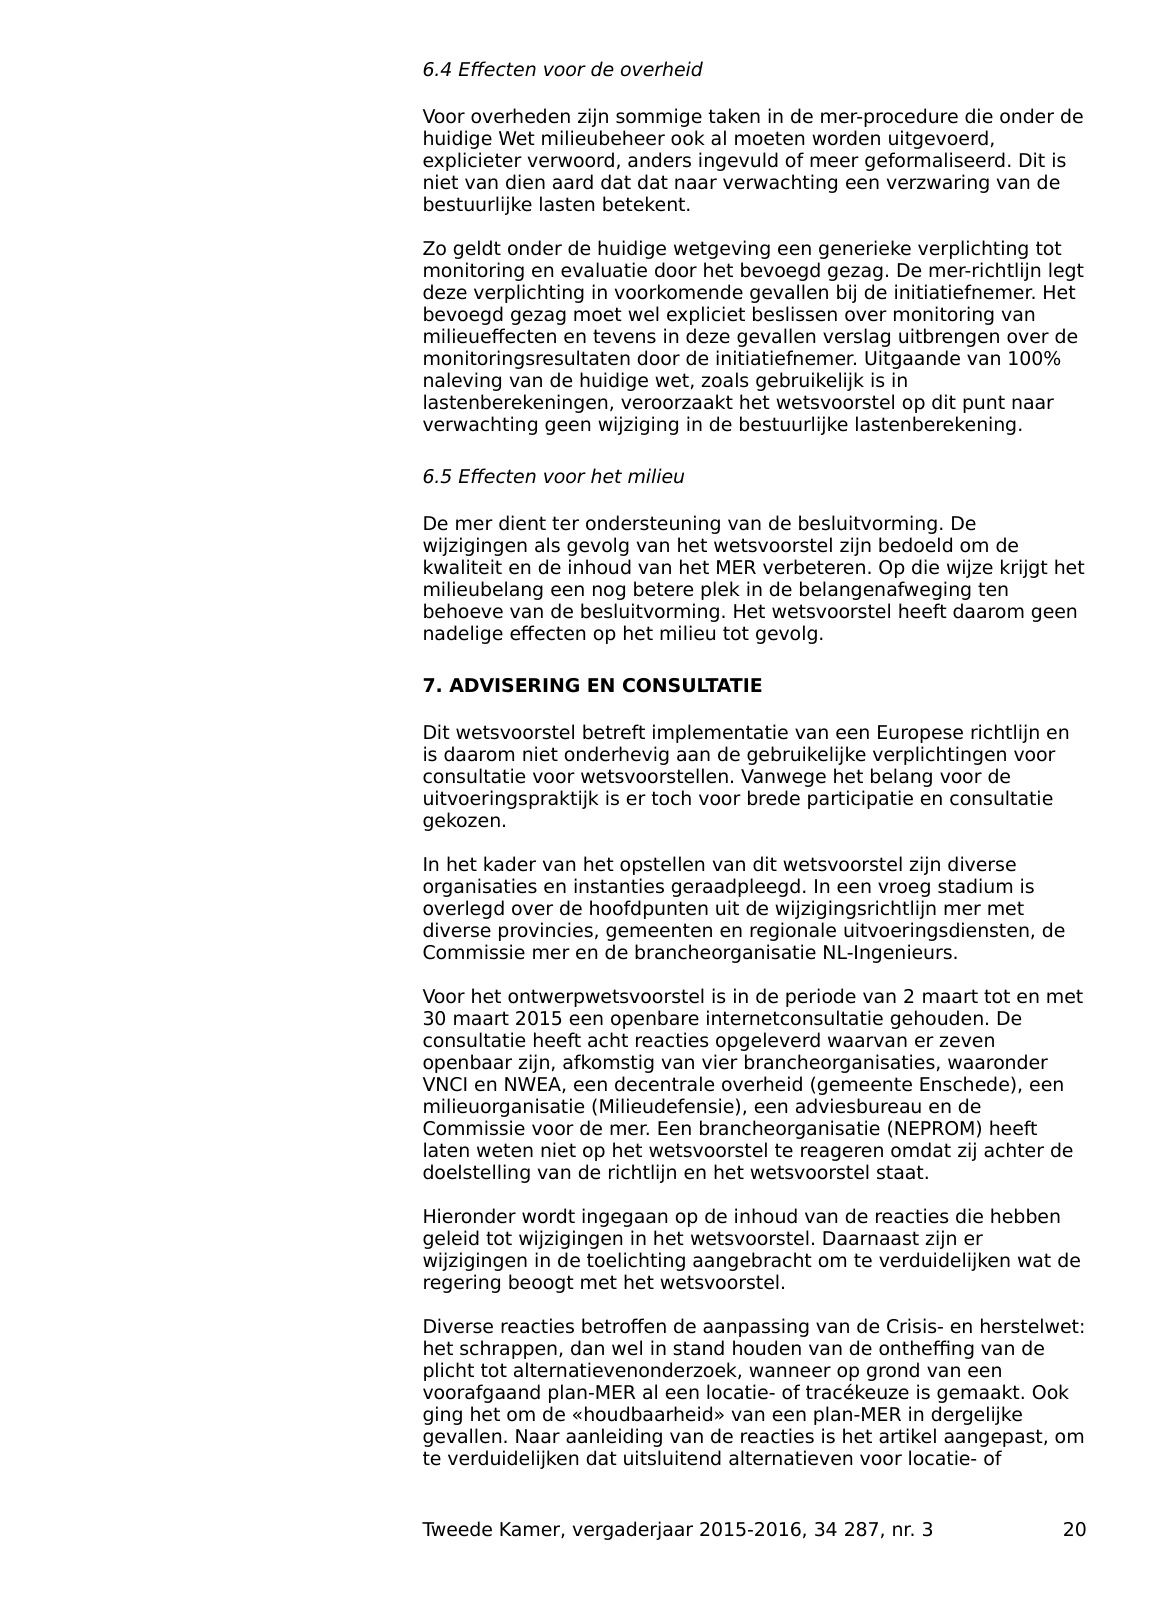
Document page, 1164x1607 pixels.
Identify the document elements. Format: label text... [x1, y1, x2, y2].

text Zo geldt onder de huidige wetgeving een generieke verplichting tot monitoring en evaluatie door het bevoegd gezag. De mer-richtlijn legt deze verplichting in voorkomende gevallen bij de initiatiefnemer. Het bevoegd gezag moet wel expliciet beslissen over monitoring van milieueffecten en tevens in deze gevallen verslag uitbrengen over de monitoringsresultaten door de initiatiefnemer. Uitgaande van 100% naleving van de huidige wet, zoals gebruikelijk is in lastenberekeningen, veroorzaakt het wetsvoorstel op dit punt naar verwachting geen wijziging in de bestuurlijke lastenberekening. [422, 238, 1087, 436]
text De mer dient ter ondersteuning van de besluitvorming. De wijzigingen als gevolg van het wetsvoorstel zijn bedoeld om de kwaliteit en de inhoud van het MER verbeteren. Op die wijze krijgt het milieubelang een nog betere plek in de belangenafweging ten behoeve van de besluitvorming. Het wetsvoorstel heeft daarom geen nadelige effecten op het milieu tot gevolg. [422, 513, 1087, 645]
subtitle 7. ADVISERING EN CONSULTATIE [422, 675, 1087, 697]
text Voor het ontwerpwetsvoorstel is in de periode van 2 maart tot en met 30 maart 2015 een openbare internetconsultatie gehouden. De consultatie heeft acht reacties opgeleverd waarvan er zeven openbaar zijn, afkomstig van vier brancheorganisaties, waaronder VNCI en NWEA, een decentrale overheid (gemeente Enschede), een milieuorganisatie (Milieudefensie), een adviesbureau en de Commissie voor de mer. Een brancheorganisatie (NEPROM) heeft laten weten niet op het wetsvoorstel te reageren omdat zij achter de doelstelling van de richtlijn en het wetsvoorstel staat. [422, 986, 1087, 1184]
text Diverse reacties betroffen de aanpassing van de Crisis- en herstelwet: het schrappen, dan wel in stand houden van de ontheffing van de plicht tot alternatievenonderzoek, wanneer op grond van een voorafgaand plan-MER al een locatie- of tracékeuze is gemaakt. Ook ging het om de «houdbaarheid» van een plan-MER in dergelijke gevallen. Naar aanleiding van de reacties is het artikel aangepast, om te verduidelijken dat uitsluitend alternatieven voor locatie- of [422, 1316, 1087, 1470]
subtitle 6.5 Effecten voor het milieu [422, 466, 1087, 488]
text Dit wetsvoorstel betreft implementatie van een Europese richtlijn en is daarom niet onderhevig aan de gebruikelijke verplichtingen voor consultatie voor wetsvoorstellen. Vanwege het belang voor de uitvoeringspraktijk is er toch voor brede participatie en consultatie gekozen. [422, 722, 1087, 832]
subtitle 6.4 Effecten voor de overheid [422, 59, 1087, 81]
text Hieronder wordt ingegaan op de inhoud van de reacties die hebben geleid tot wijzigingen in het wetsvoorstel. Daarnaast zijn er wijzigingen in de toelichting aangebracht om te verduidelijken wat de regering beoogt met het wetsvoorstel. [422, 1206, 1087, 1294]
text Voor overheden zijn sommige taken in de mer-procedure die onder de huidige Wet milieubeheer ook al moeten worden uitgevoerd, explicieter verwoord, anders ingevuld of meer geformaliseerd. Dit is niet van dien aard dat dat naar verwachting een verzwaring van de bestuurlijke lasten betekent. [422, 106, 1087, 216]
text In het kader van het opstellen van dit wetsvoorstel zijn diverse organisaties en instanties geraadpleegd. In een vroeg stadium is overlegd over de hoofdpunten uit de wijzigingsrichtlijn mer met diverse provincies, gemeenten en regionale uitvoeringsdiensten, de Commissie mer en de brancheorganisatie NL-Ingenieurs. [422, 854, 1087, 964]
